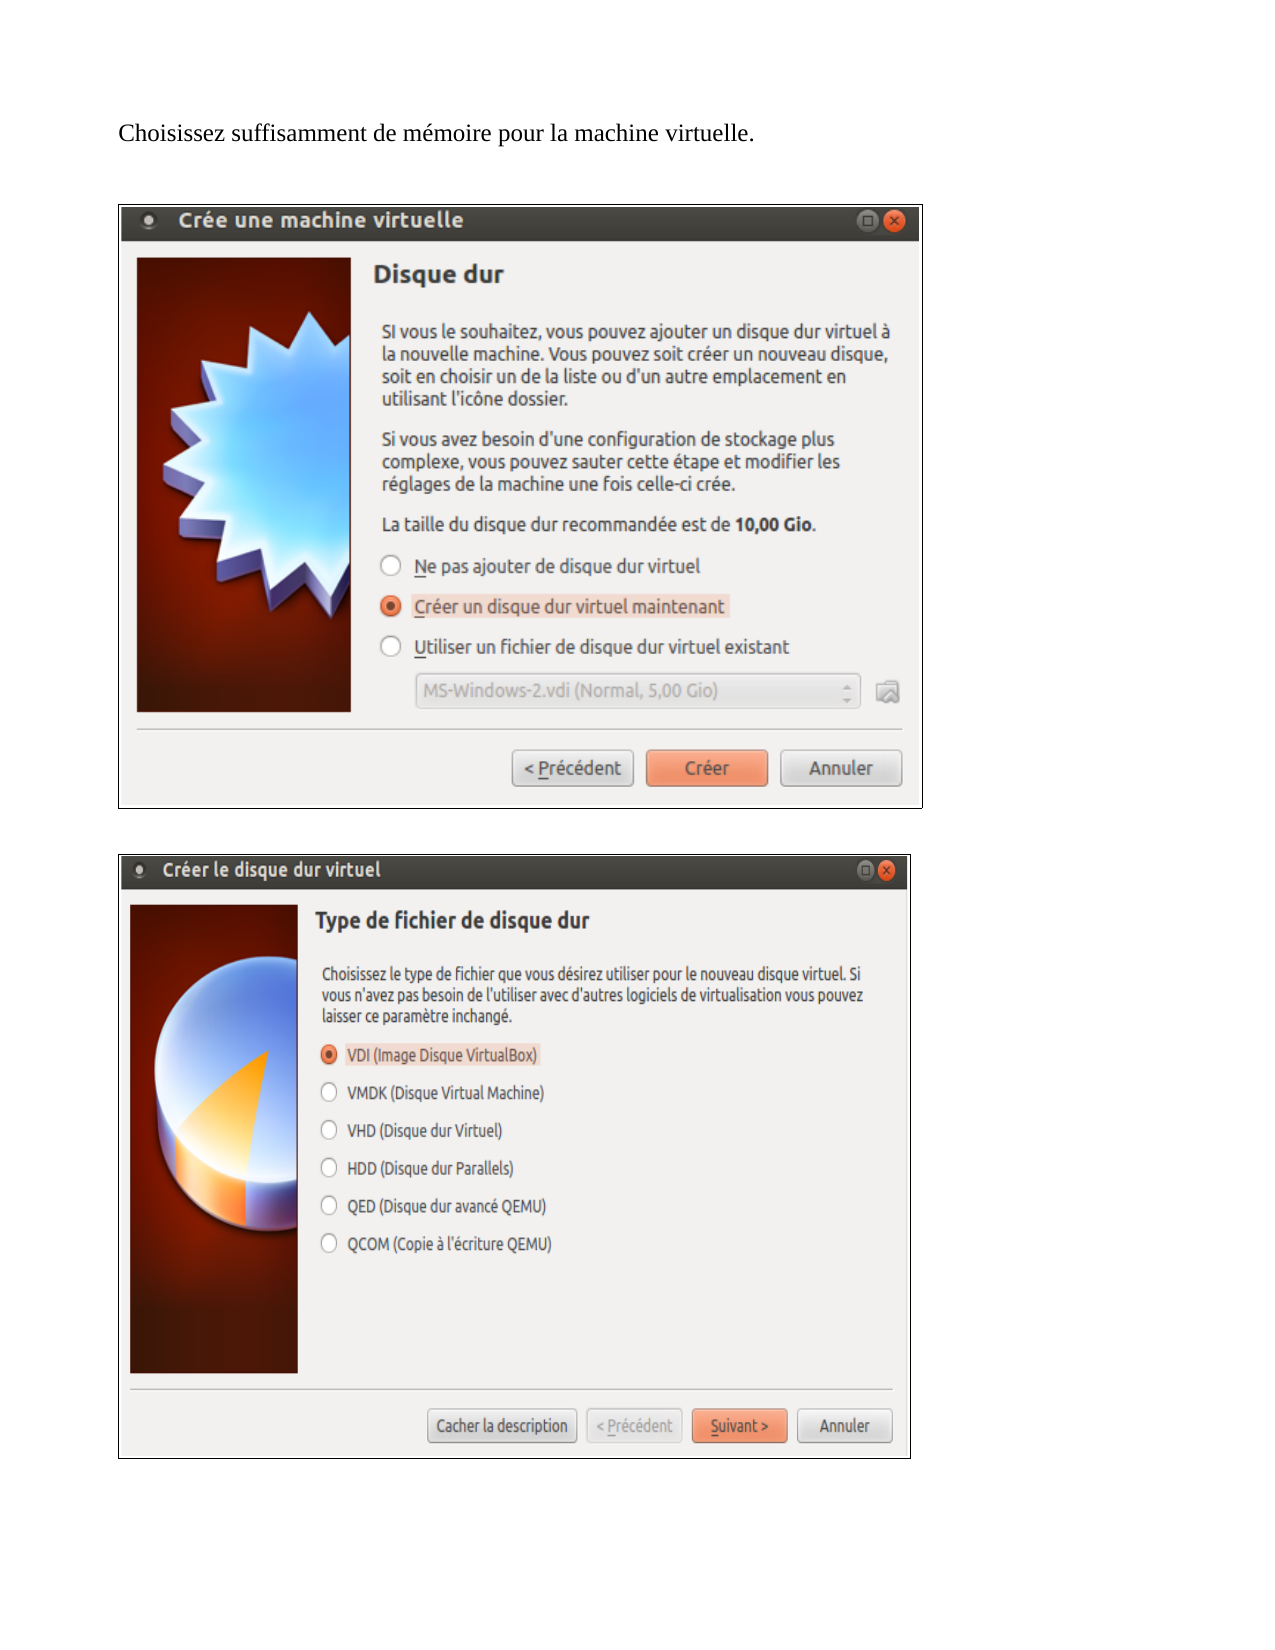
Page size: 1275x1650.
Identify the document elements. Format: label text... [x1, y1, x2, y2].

picture [121, 207, 919, 805]
text Choisissez suffisamment de mémoire pour la machine virtuelle. [118, 118, 1157, 147]
picture [121, 856, 908, 1456]
